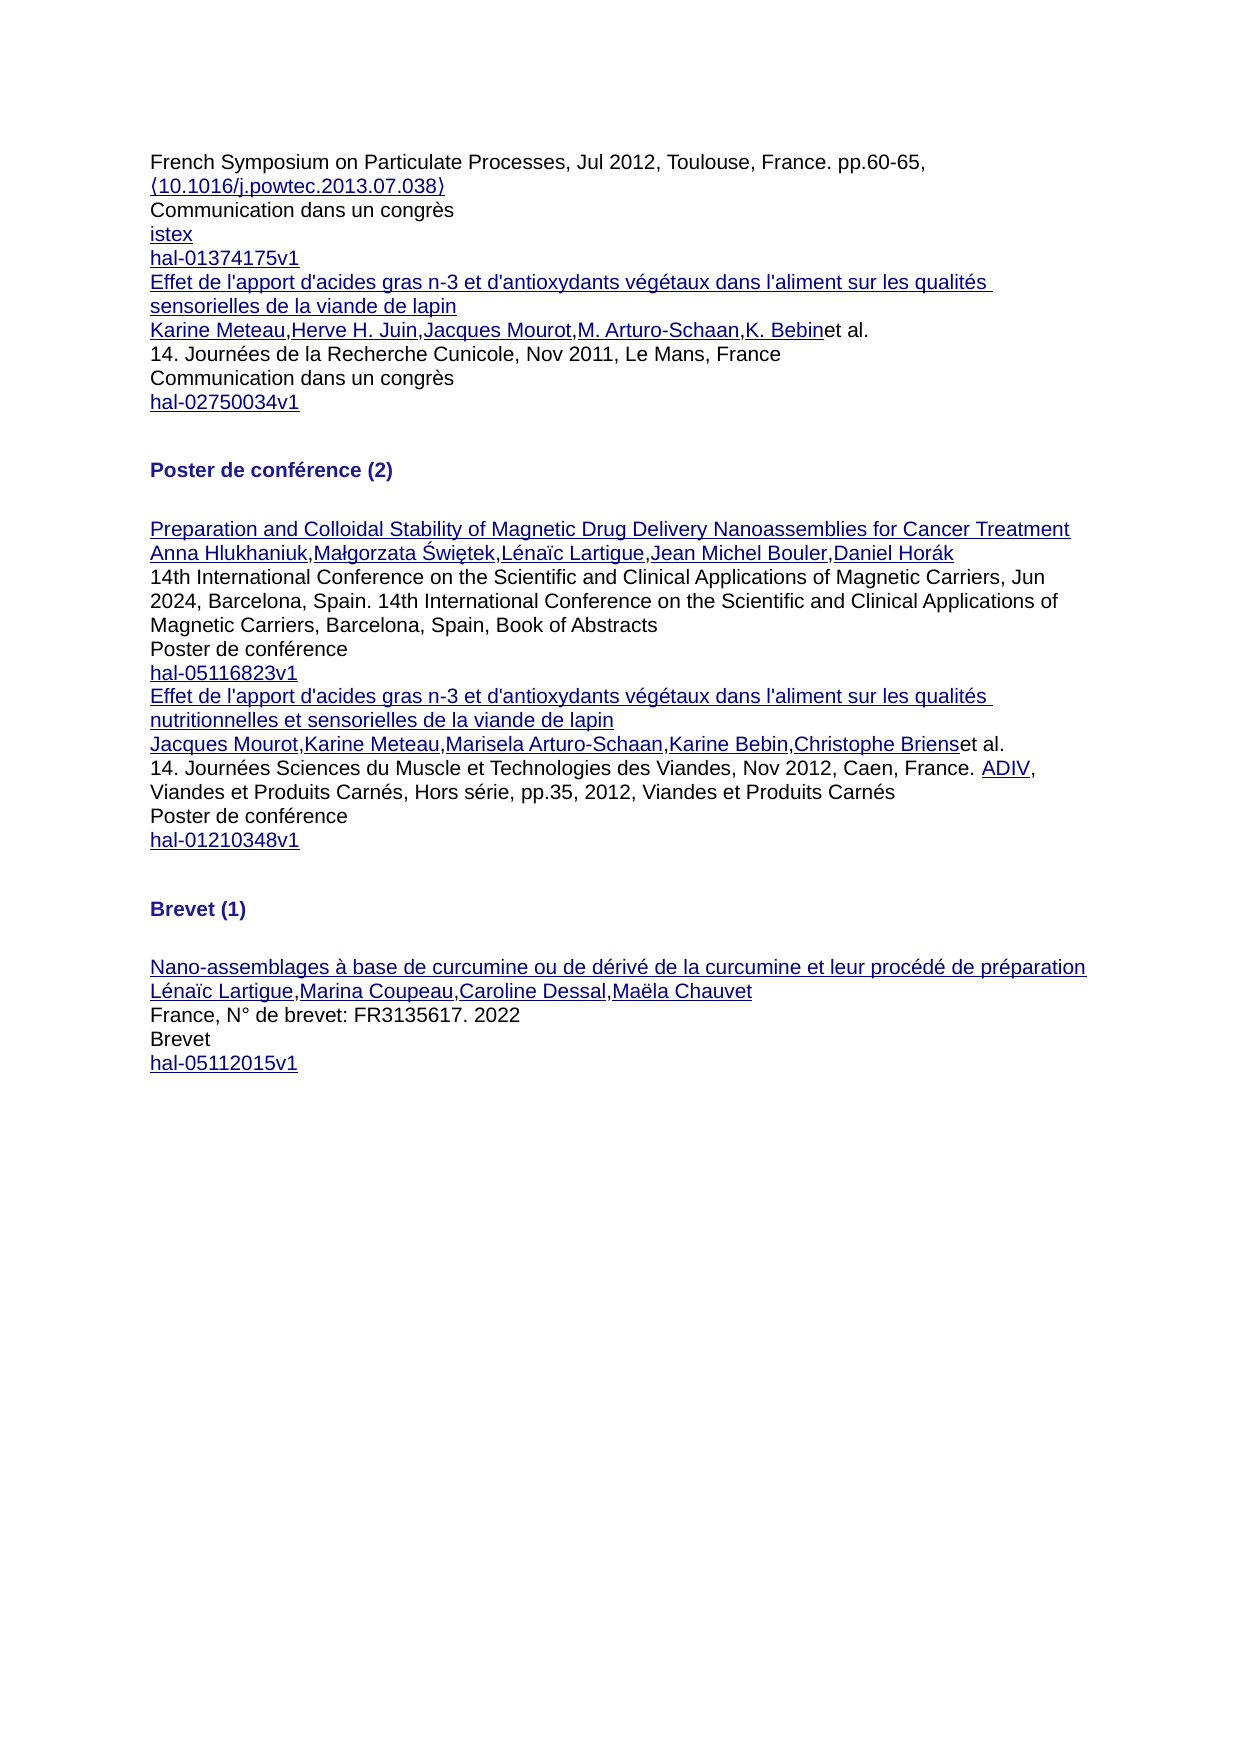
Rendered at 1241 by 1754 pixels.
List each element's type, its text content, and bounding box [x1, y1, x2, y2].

table_header Preparation and Colloidal Stability of Magnetic Drug Delivery Nanoassemblies for Cancer Treatment Anna Hlukhaniuk,Małgorzata Świętek,Lénaïc Lartigue,Jean Michel Bouler,Daniel Horák 14th International Conference on the Scientific and Clinical Applications of Magnetic Carriers, Jun 2024, Barcelona, Spain. 14th International Conference on the Scientific and Clinical Applications of Magnetic Carriers, Barcelona, Spain, Book of Abstracts Poster de conférence hal-05116823v1 [150, 517, 1090, 684]
table_cell Effet de l'apport d'acides gras n-3 et d'antioxydants végétaux dans l'aliment sur les qualités nutritionnelles et sensorielles de la viande de lapin Jacques Mourot,Karine Meteau,Marisela Arturo-Schaan,Karine Bebin,Christophe Brienset al. 14. Journées Sciences du Muscle et Technologies des Viandes, Nov 2012, Caen, France. ADIV, Viandes et Produits Carnés, Hors série, pp.35, 2012, Viandes et Produits Carnés Poster de conférence hal-01210348v1 [150, 684, 1090, 852]
subtitle Brevet (1) [150, 897, 1090, 921]
table_cell Effet de l'apport d'acides gras n-3 et d'antioxydants végétaux dans l'aliment sur les qualités sensorielles de la viande de lapin Karine Meteau,Herve H. Juin,Jacques Mourot,M. Arturo-Schaan,K. Bebinet al. 14. Journées de la Recherche Cunicole, Nov 2011, Le Mans, France Communication dans un congrès hal-02750034v1 [150, 270, 1090, 413]
table_header Nano-assemblages à base de curcumine ou de dérivé de la curcumine et leur procédé de préparation Lénaïc Lartigue,Marina Coupeau,Caroline Dessal,Maëla Chauvet France, N° de brevet: FR3135617. 2022 Brevet hal-05112015v1 [150, 955, 1090, 1075]
table_cell French Symposium on Particulate Processes, Jul 2012, Toulouse, France. pp.60-65, ⟨10.1016/j.powtec.2013.07.038⟩ Communication dans un congrès istex hal-01374175v1 [150, 150, 1090, 270]
subtitle Poster de conférence (2) [150, 458, 1090, 482]
